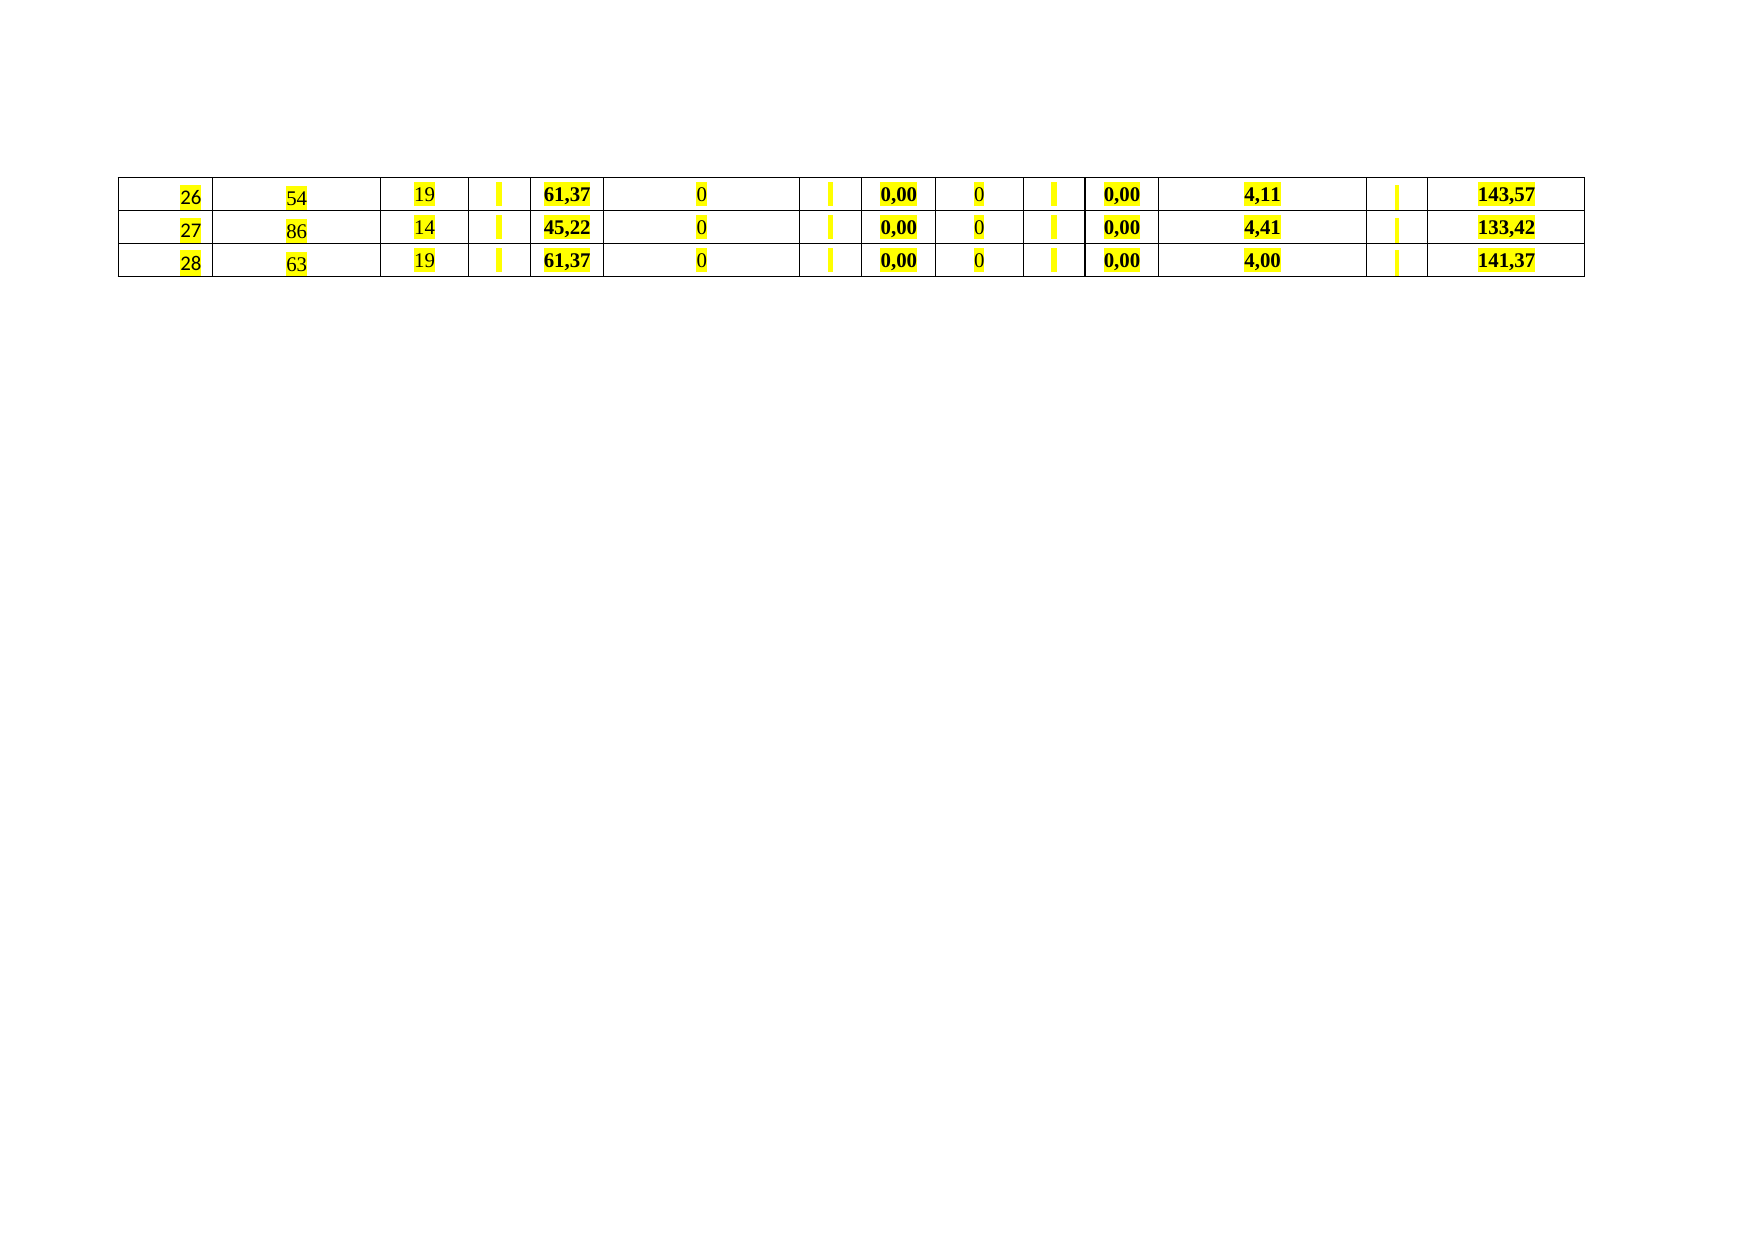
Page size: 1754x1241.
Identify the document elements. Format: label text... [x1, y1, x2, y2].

table_cell [1367, 211, 1427, 243]
table_cell 0,00 [862, 178, 935, 210]
table_cell 54 [213, 178, 380, 210]
table_cell 141,37 [1428, 244, 1584, 276]
table_cell 4,00 [1159, 244, 1366, 276]
table_cell 133,42 [1428, 211, 1584, 243]
table_cell 0,00 [862, 211, 935, 243]
table_cell 26 [119, 178, 212, 210]
table_cell 4,41 [1159, 211, 1366, 243]
table_cell [1024, 211, 1084, 243]
table_cell 0,00 [1086, 244, 1158, 276]
table_cell 0 [936, 244, 1023, 276]
table_cell [469, 244, 530, 276]
table_cell [1024, 244, 1084, 276]
table_cell 63 [213, 244, 380, 276]
table_cell 0,00 [1086, 211, 1158, 243]
table_cell 4,11 [1159, 178, 1366, 210]
table_cell 0,00 [862, 244, 935, 276]
table_cell [1367, 244, 1427, 276]
table_cell 86 [213, 211, 380, 243]
table_cell 0 [604, 211, 799, 243]
table_cell 0 [936, 178, 1023, 210]
table_cell [800, 244, 861, 276]
table_cell [469, 178, 530, 210]
table_cell 0 [604, 244, 799, 276]
table_cell [1367, 178, 1427, 210]
table_cell 19 [381, 244, 468, 276]
table_cell 45,22 [531, 211, 603, 243]
table_cell [1024, 178, 1084, 210]
table_cell 61,37 [531, 178, 603, 210]
table_cell 14 [381, 211, 468, 243]
table_cell 19 [381, 178, 468, 210]
table_cell 0 [936, 211, 1023, 243]
table_cell 61,37 [531, 244, 603, 276]
table_cell 27 [119, 211, 212, 243]
table_cell 143,57 [1428, 178, 1584, 210]
table_cell [800, 211, 861, 243]
table_cell [469, 211, 530, 243]
table_cell 28 [119, 244, 212, 276]
table_cell 0,00 [1086, 178, 1158, 210]
table_cell 0 [604, 178, 799, 210]
table_cell [800, 178, 861, 210]
